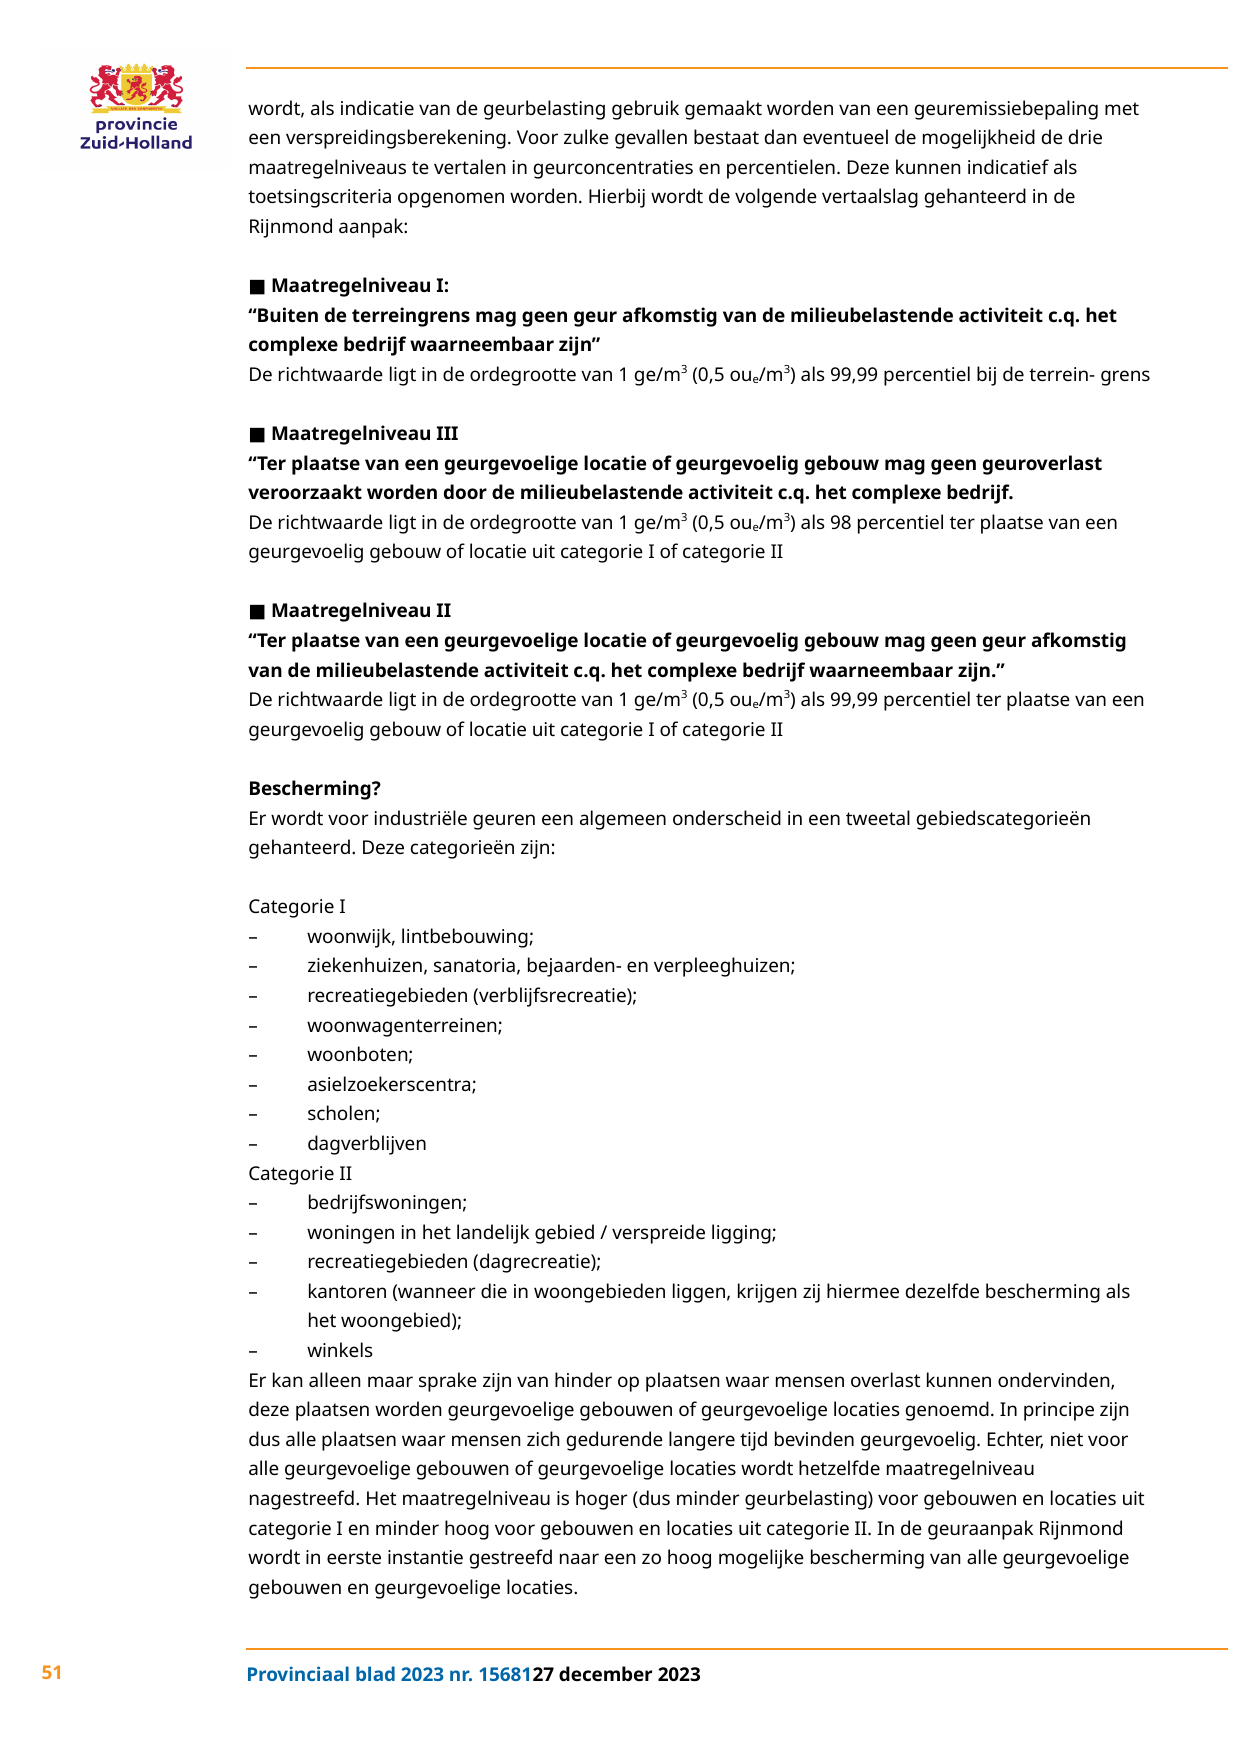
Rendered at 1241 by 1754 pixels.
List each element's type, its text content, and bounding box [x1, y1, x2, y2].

text Er kan alleen maar sprake zijn van hinder op plaatsen waar mensen overlast kunnen ondervinden, deze plaatsen worden geurgevoelige gebouwen of geurgevoelige locaties genoemd. In principe zijn dus alle plaatsen waar mensen zich gedurende langere tijd bevinden geurgevoelig. Echter, niet voor alle geurgevoelige gebouwen of geurgevoelige locaties wordt hetzelfde maatregelniveau nagestreefd. Het maatregelniveau is hoger (dus minder geurbelasting) voor gebouwen en locaties uit categorie I en minder hoog voor gebouwen en locaties uit categorie II. In de geuraanpak Rijnmond wordt in eerste instantie gestreefd naar een zo hoog mogelijke bescherming van alle geurgevoelige gebouwen en geurgevoelige locaties. [248, 1367, 1152, 1600]
list woonwijk, lintbebouwing; [248, 923, 1152, 949]
text De richtwaarde ligt in de ordegrootte van 1 ge/m3 (0,5 oue/m3) als 99,99 percentiel ter plaatse van een geurgevoelig gebouw of locatie uit categorie I of categorie II [248, 686, 1152, 742]
list dagverblijven [248, 1130, 1152, 1156]
list recreatiegebieden (verblijfsrecreatie); [248, 982, 1152, 1008]
text Categorie II [248, 1160, 1152, 1186]
text “Ter plaatse van een geurgevoelige locatie of geurgevoelig gebouw mag geen geur afkomstig van de milieubelastende activiteit c.q. het complexe bedrijf waarneembaar zijn.” [248, 627, 1152, 683]
text Bescherming? [248, 775, 1152, 801]
text De richtwaarde ligt in de ordegrootte van 1 ge/m3 (0,5 oue/m3) als 98 percentiel ter plaatse van een geurgevoelig gebouw of locatie uit categorie I of categorie II [248, 509, 1152, 564]
list winkels [248, 1337, 1152, 1363]
text Er wordt voor industriële geuren een algemeen onderscheid in een tweetal gebiedscategorieën gehanteerd. Deze categorieën zijn: [248, 805, 1152, 860]
list recreatiegebieden (dagrecreatie); [248, 1248, 1152, 1274]
text “Buiten de terreingrens mag geen geur afkomstig van de milieubelastende activiteit c.q. het complexe bedrijf waarneembaar zijn” [248, 302, 1152, 357]
list woningen in het landelijk gebied / verspreide ligging; [248, 1219, 1152, 1245]
text ■ Maatregelniveau II [248, 598, 1152, 623]
list woonboten; [248, 1041, 1152, 1067]
list woonwagenterreinen; [248, 1012, 1152, 1038]
text ■ Maatregelniveau III [248, 420, 1152, 446]
text Categorie I [248, 893, 1152, 919]
picture [41, 47, 231, 172]
text “Ter plaatse van een geurgevoelige locatie of geurgevoelig gebouw mag geen geuroverlast veroorzaakt worden door de milieubelastende activiteit c.q. het complexe bedrijf. [248, 450, 1152, 505]
list ziekenhuizen, sanatoria, bejaarden- en verpleeghuizen; [248, 953, 1152, 978]
list kantoren (wanneer die in woongebieden liggen, krijgen zij hiermee dezelfde bescherming als het woongebied); [248, 1278, 1152, 1333]
list bedrijfswoningen; [248, 1189, 1152, 1215]
text De richtwaarde ligt in de ordegrootte van 1 ge/m3 (0,5 oue/m3) als 99,99 percentiel bij de terrein- grens [248, 361, 1152, 387]
list asielzoekerscentra; [248, 1071, 1152, 1097]
list scholen; [248, 1101, 1152, 1126]
text wordt, als indicatie van de geurbelasting gebruik gemaakt worden van een geuremissiebepaling met een verspreidingsberekening. Voor zulke gevallen bestaat dan eventueel de mogelijkheid de drie maatregelniveaus te vertalen in geurconcentraties en percentielen. Deze kunnen indicatief als toetsingscriteria opgenomen worden. Hierbij wordt de volgende vertaalslag gehanteerd in de Rijnmond aanpak: [248, 95, 1152, 239]
text ■ Maatregelniveau I: [248, 272, 1152, 298]
